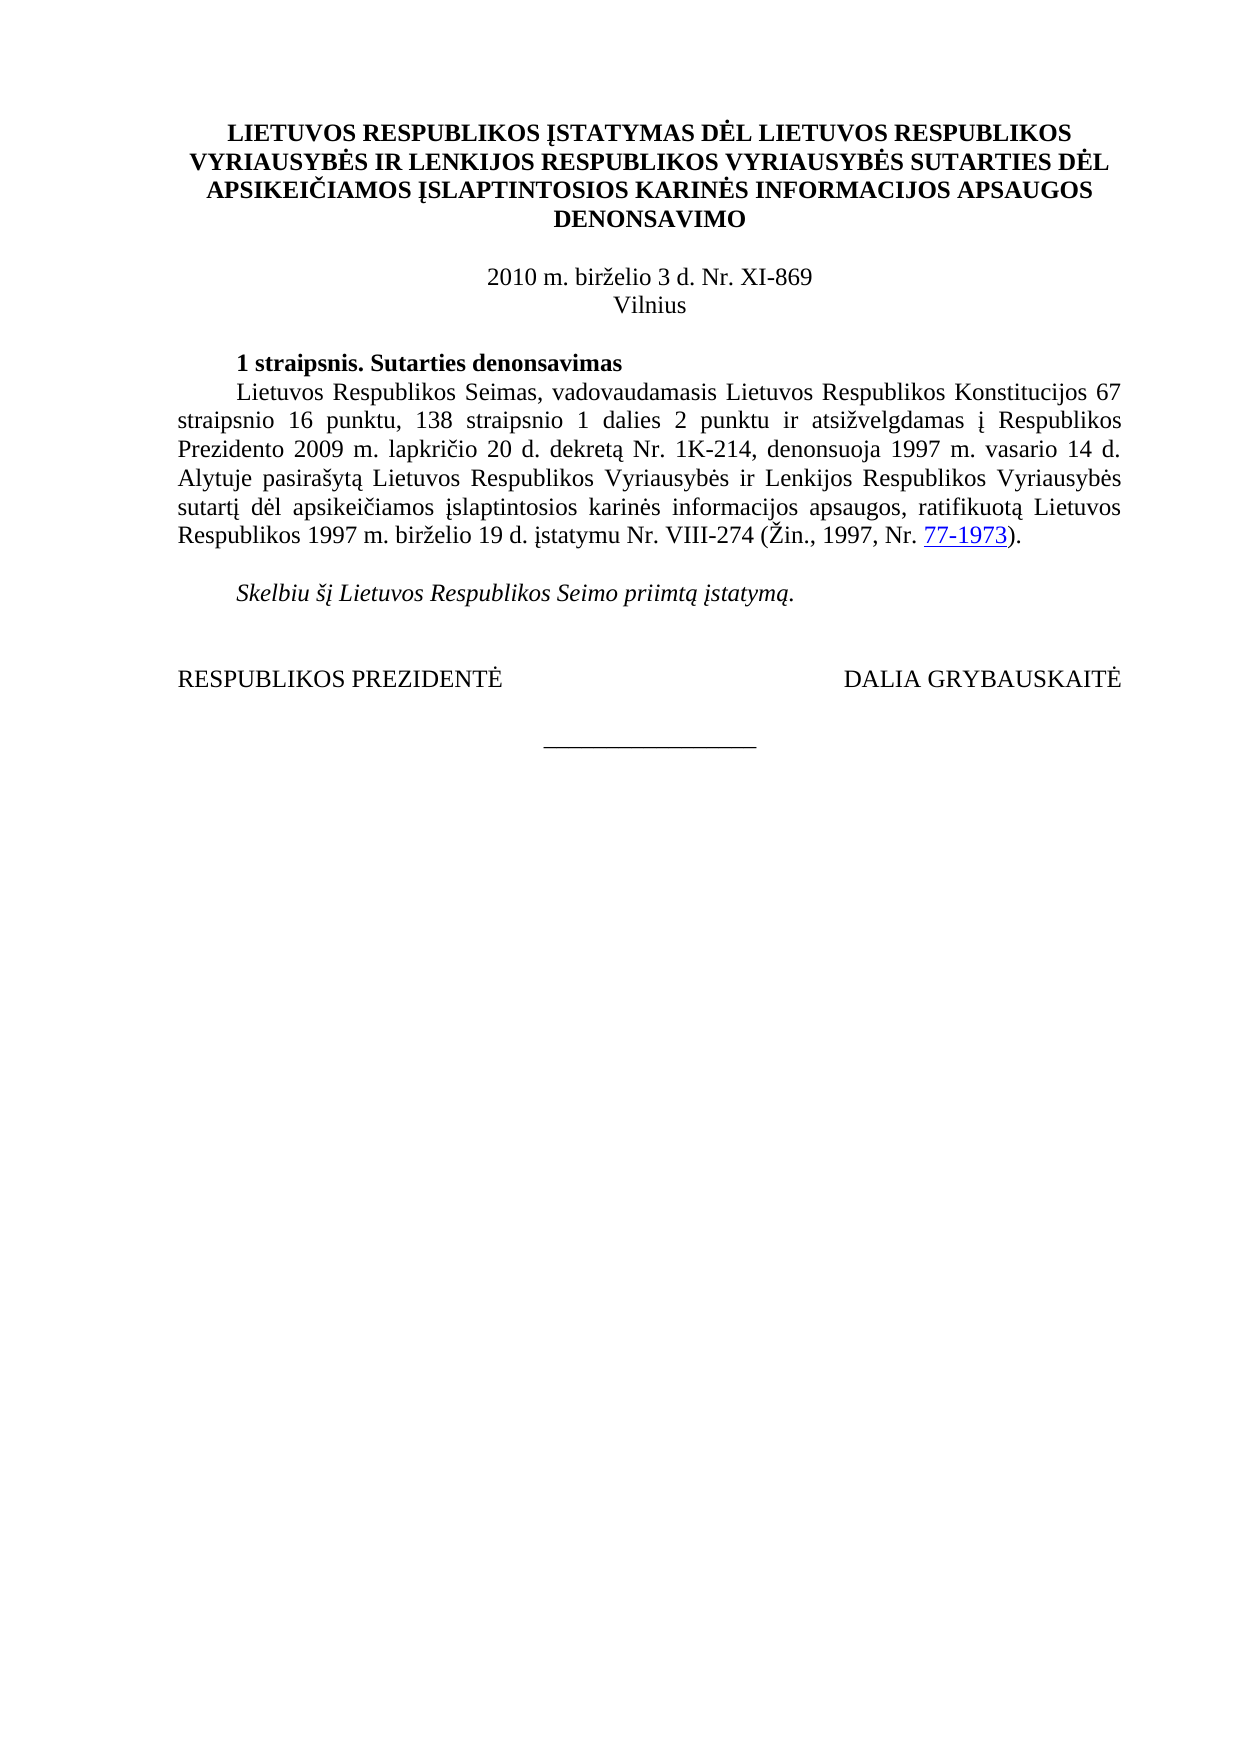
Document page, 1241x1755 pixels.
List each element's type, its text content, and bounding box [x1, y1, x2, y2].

text 2010 m. birželio 3 d. Nr. XI-869 [177, 262, 1122, 291]
text LIETUVOS RESPUBLIKOS ĮSTATYMAS DĖL LIETUVOS RESPUBLIKOS VYRIAUSYBĖS IR LENKIJOS RESPUBLIKOS VYRIAUSYBĖS SUTARTIES DĖL APSIKEIČIAMOS ĮSLAPTINTOSIOS KARINĖS INFORMACIJOS APSAUGOS DENONSAVIMO [177, 118, 1122, 233]
text Lietuvos Respublikos Seimas, vadovaudamasis Lietuvos Respublikos Konstitucijos 67 straipsnio 16 punktu, 138 straipsnio 1 dalies 2 punktu ir atsižvelgdamas į Respublikos Prezidento 2009 m. lapkričio 20 d. dekretą Nr. 1K-214, denonsuoja 1997 m. vasario 14 d. Alytuje pasirašytą Lietuvos Respublikos Vyriausybės ir Lenkijos Respublikos Vyriausybės sutartį dėl apsikeičiamos įslaptintosios karinės informacijos apsaugos, ratifikuotą Lietuvos Respublikos 1997 m. birželio 19 d. įstatymu Nr. VIII-274 (Žin., 1997, Nr. 77-1973). [177, 377, 1122, 549]
text Skelbiu šį Lietuvos Respublikos Seimo priimtą įstatymą. [177, 578, 1122, 607]
text 1 straipsnis. Sutarties denonsavimas [177, 348, 1122, 377]
text RESPUBLIKOS PREZIDENTĖ DALIA GRYBAUSKAITĖ [177, 664, 1122, 693]
text _________________ [177, 722, 1122, 751]
text Vilnius [177, 291, 1122, 319]
